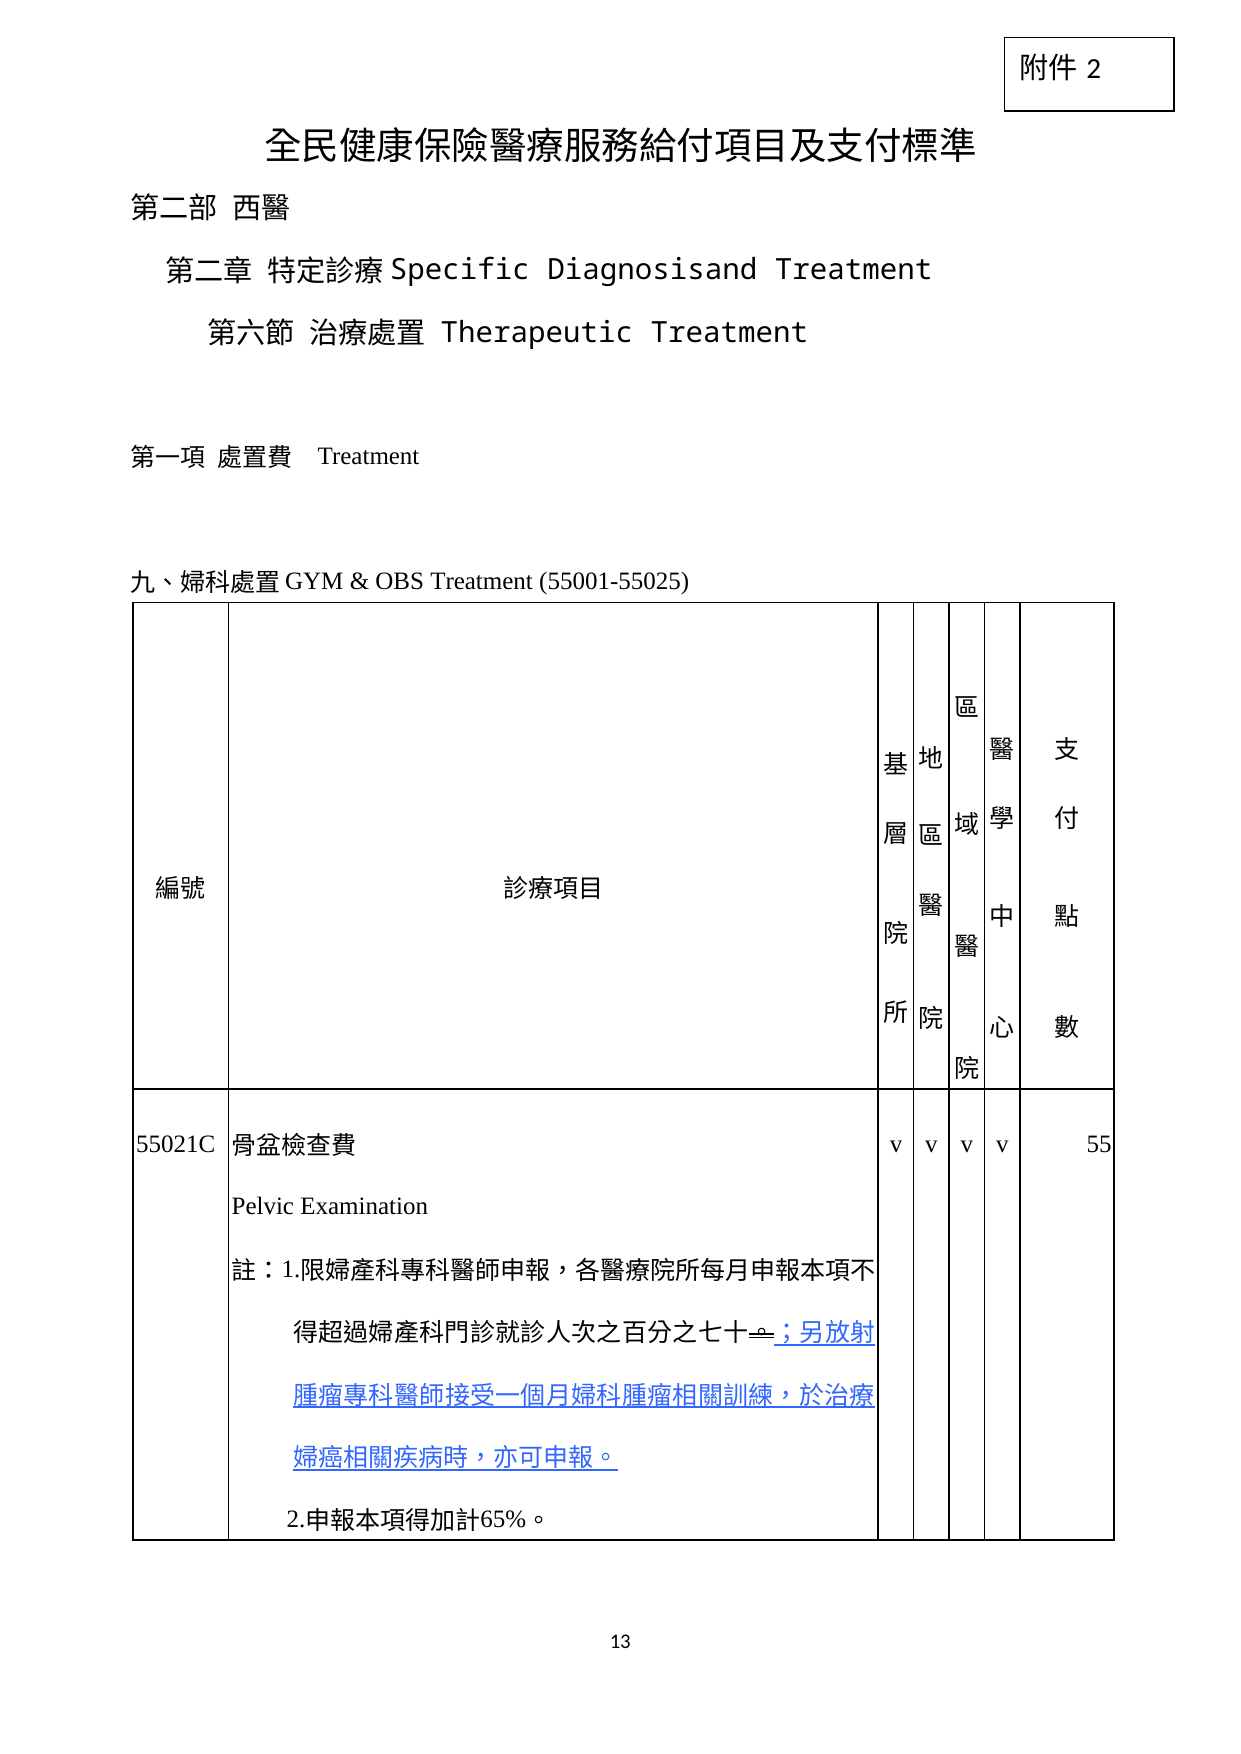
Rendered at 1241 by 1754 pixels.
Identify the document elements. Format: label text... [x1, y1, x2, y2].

table_cell v [914, 1090, 948, 1539]
table_header 區 域 醫 院 [950, 603, 984, 1088]
text 第二部 西醫 [130, 164, 1110, 227]
table_cell 55 [1021, 1090, 1113, 1539]
table_header 編號 [134, 603, 228, 1088]
table_cell v [950, 1090, 984, 1539]
table_header 基 層 院 所 [879, 603, 913, 1088]
table_cell v [985, 1090, 1019, 1539]
table_cell v [879, 1090, 913, 1539]
text 第一項 處置費 Treatment [130, 414, 1110, 477]
table_header 診療項目 [229, 603, 877, 1088]
text 九、婦科處置GYM & OBS Treatment (55001-55025) [130, 539, 1110, 602]
table_header 地 區 醫 院 [914, 603, 948, 1088]
text 第二章 特定診療Specific Diagnosisand Treatment [130, 227, 1110, 289]
table_header 醫 學 中 心 [985, 603, 1019, 1088]
table_header 支 付 點 數 [1021, 603, 1113, 1088]
text 第六節 治療處置 Therapeutic Treatment [192, 289, 1110, 352]
table_cell 骨盆檢查費 Pelvic Examination 註：1.限婦產科專科醫師申報，各醫療院所每月申報本項不得超過婦產科門診就診人次之百分之七十。；另放射腫瘤專科醫師接受一個月婦科腫瘤相關訓練，於治療婦癌相關疾病時，亦可申報。 2.申報本項得加計65%。 [229, 1090, 877, 1539]
text 全民健康保險醫療服務給付項目及支付標準 [130, 102, 1110, 164]
table_cell 55021C [134, 1090, 228, 1539]
